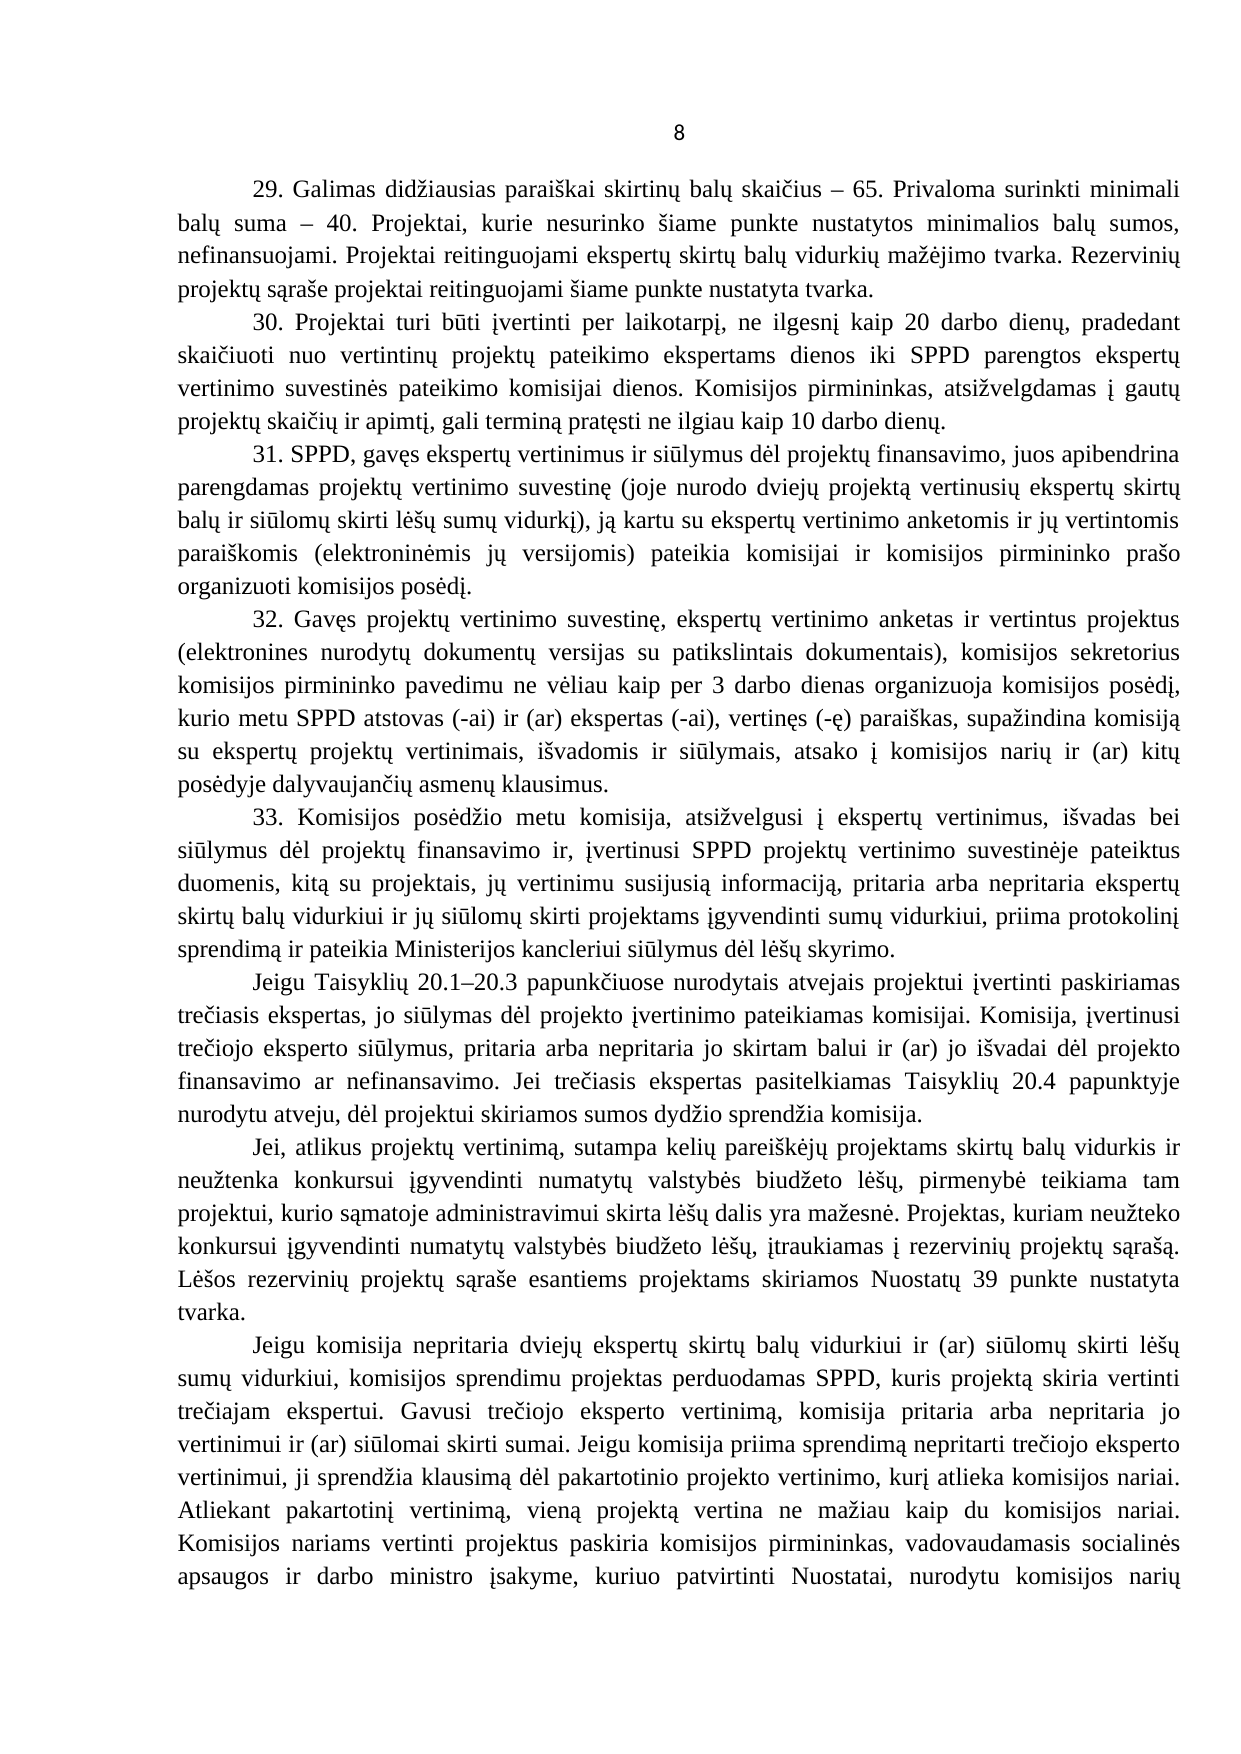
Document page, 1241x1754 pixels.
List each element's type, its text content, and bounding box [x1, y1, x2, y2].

text Jeigu komisija nepritaria dviejų ekspertų skirtų balų vidurkiui ir (ar) siūlomų skirti lėšų sumų vidurkiui, komisijos sprendimu projektas perduodamas SPPD, kuris projektą skiria vertinti trečiajam ekspertui. Gavusi trečiojo eksperto vertinimą, komisija pritaria arba nepritaria jo vertinimui ir (ar) siūlomai skirti sumai. Jeigu komisija priima sprendimą nepritarti trečiojo eksperto vertinimui, ji sprendžia klausimą dėl pakartotinio projekto vertinimo, kurį atlieka komisijos nariai. Atliekant pakartotinį vertinimą, vieną projektą vertina ne mažiau kaip du komisijos nariai. Komisijos nariams vertinti projektus paskiria komisijos pirmininkas, vadovaudamasis socialinės apsaugos ir darbo ministro įsakyme, kuriuo patvirtinti Nuostatai, nurodytu komisijos narių [177, 1330, 1181, 1590]
text Jeigu Taisyklių 20.1–20.3 papunkčiuose nurodytais atvejais projektui įvertinti paskiriamas trečiasis ekspertas, jo siūlymas dėl projekto įvertinimo pateikiamas komisijai. Komisija, įvertinusi trečiojo eksperto siūlymus, pritaria arba nepritaria jo skirtam balui ir (ar) jo išvadai dėl projekto finansavimo ar nefinansavimo. Jei trečiasis ekspertas pasitelkiamas Taisyklių 20.4 papunktyje nurodytu atveju, dėl projektui skiriamos sumos dydžio sprendžia komisija. [177, 967, 1181, 1128]
text 30. Projektai turi būti įvertinti per laikotarpį, ne ilgesnį kaip 20 darbo dienų, pradedant skaičiuoti nuo vertintinų projektų pateikimo ekspertams dienos iki SPPD parengtos ekspertų vertinimo suvestinės pateikimo komisijai dienos. Komisijos pirmininkas, atsižvelgdamas į gautų projektų skaičių ir apimtį, gali terminą pratęsti ne ilgiau kaip 10 darbo dienų. [177, 307, 1181, 434]
text 29. Galimas didžiausias paraiškai skirtinų balų skaičius – 65. Privaloma surinkti minimali balų suma – 40. Projektai, kurie nesurinko šiame punkte nustatytos minimalios balų sumos, nefinansuojami. Projektai reitinguojami ekspertų skirtų balų vidurkių mažėjimo tvarka. Rezervinių projektų sąraše projektai reitinguojami šiame punkte nustatyta tvarka. [177, 174, 1181, 302]
text 33. Komisijos posėdžio metu komisija, atsižvelgusi į ekspertų vertinimus, išvadas bei siūlymus dėl projektų finansavimo ir, įvertinusi SPPD projektų vertinimo suvestinėje pateiktus duomenis, kitą su projektais, jų vertinimu susijusią informaciją, pritaria arba nepritaria ekspertų skirtų balų vidurkiui ir jų siūlomų skirti projektams įgyvendinti sumų vidurkiui, priima protokolinį sprendimą ir pateikia Ministerijos kancleriui siūlymus dėl lėšų skyrimo. [177, 802, 1181, 963]
text 32. Gavęs projektų vertinimo suvestinę, ekspertų vertinimo anketas ir vertintus projektus (elektronines nurodytų dokumentų versijas su patikslintais dokumentais), komisijos sekretorius komisijos pirmininko pavedimu ne vėliau kaip per 3 darbo dienas organizuoja komisijos posėdį, kurio metu SPPD atstovas (-ai) ir (ar) ekspertas (-ai), vertinęs (-ę) paraiškas, supažindina komisiją su ekspertų projektų vertinimais, išvadomis ir siūlymais, atsako į komisijos narių ir (ar) kitų posėdyje dalyvaujančių asmenų klausimus. [177, 604, 1181, 798]
text 31. SPPD, gavęs ekspertų vertinimus ir siūlymus dėl projektų finansavimo, juos apibendrina parengdamas projektų vertinimo suvestinę (joje nurodo dviejų projektą vertinusių ekspertų skirtų balų ir siūlomų skirti lėšų sumų vidurkį), ją kartu su ekspertų vertinimo anketomis ir jų vertintomis paraiškomis (elektroninėmis jų versijomis) pateikia komisijai ir komisijos pirmininko prašo organizuoti komisijos posėdį. [177, 439, 1181, 599]
text Jei, atlikus projektų vertinimą, sutampa kelių pareiškėjų projektams skirtų balų vidurkis ir neužtenka konkursui įgyvendinti numatytų valstybės biudžeto lėšų, pirmenybė teikiama tam projektui, kurio sąmatoje administravimui skirta lėšų dalis yra mažesnė. Projektas, kuriam neužteko konkursui įgyvendinti numatytų valstybės biudžeto lėšų, įtraukiamas į rezervinių projektų sąrašą. Lėšos rezervinių projektų sąraše esantiems projektams skiriamos Nuostatų 39 punkte nustatyta tvarka. [177, 1132, 1181, 1326]
